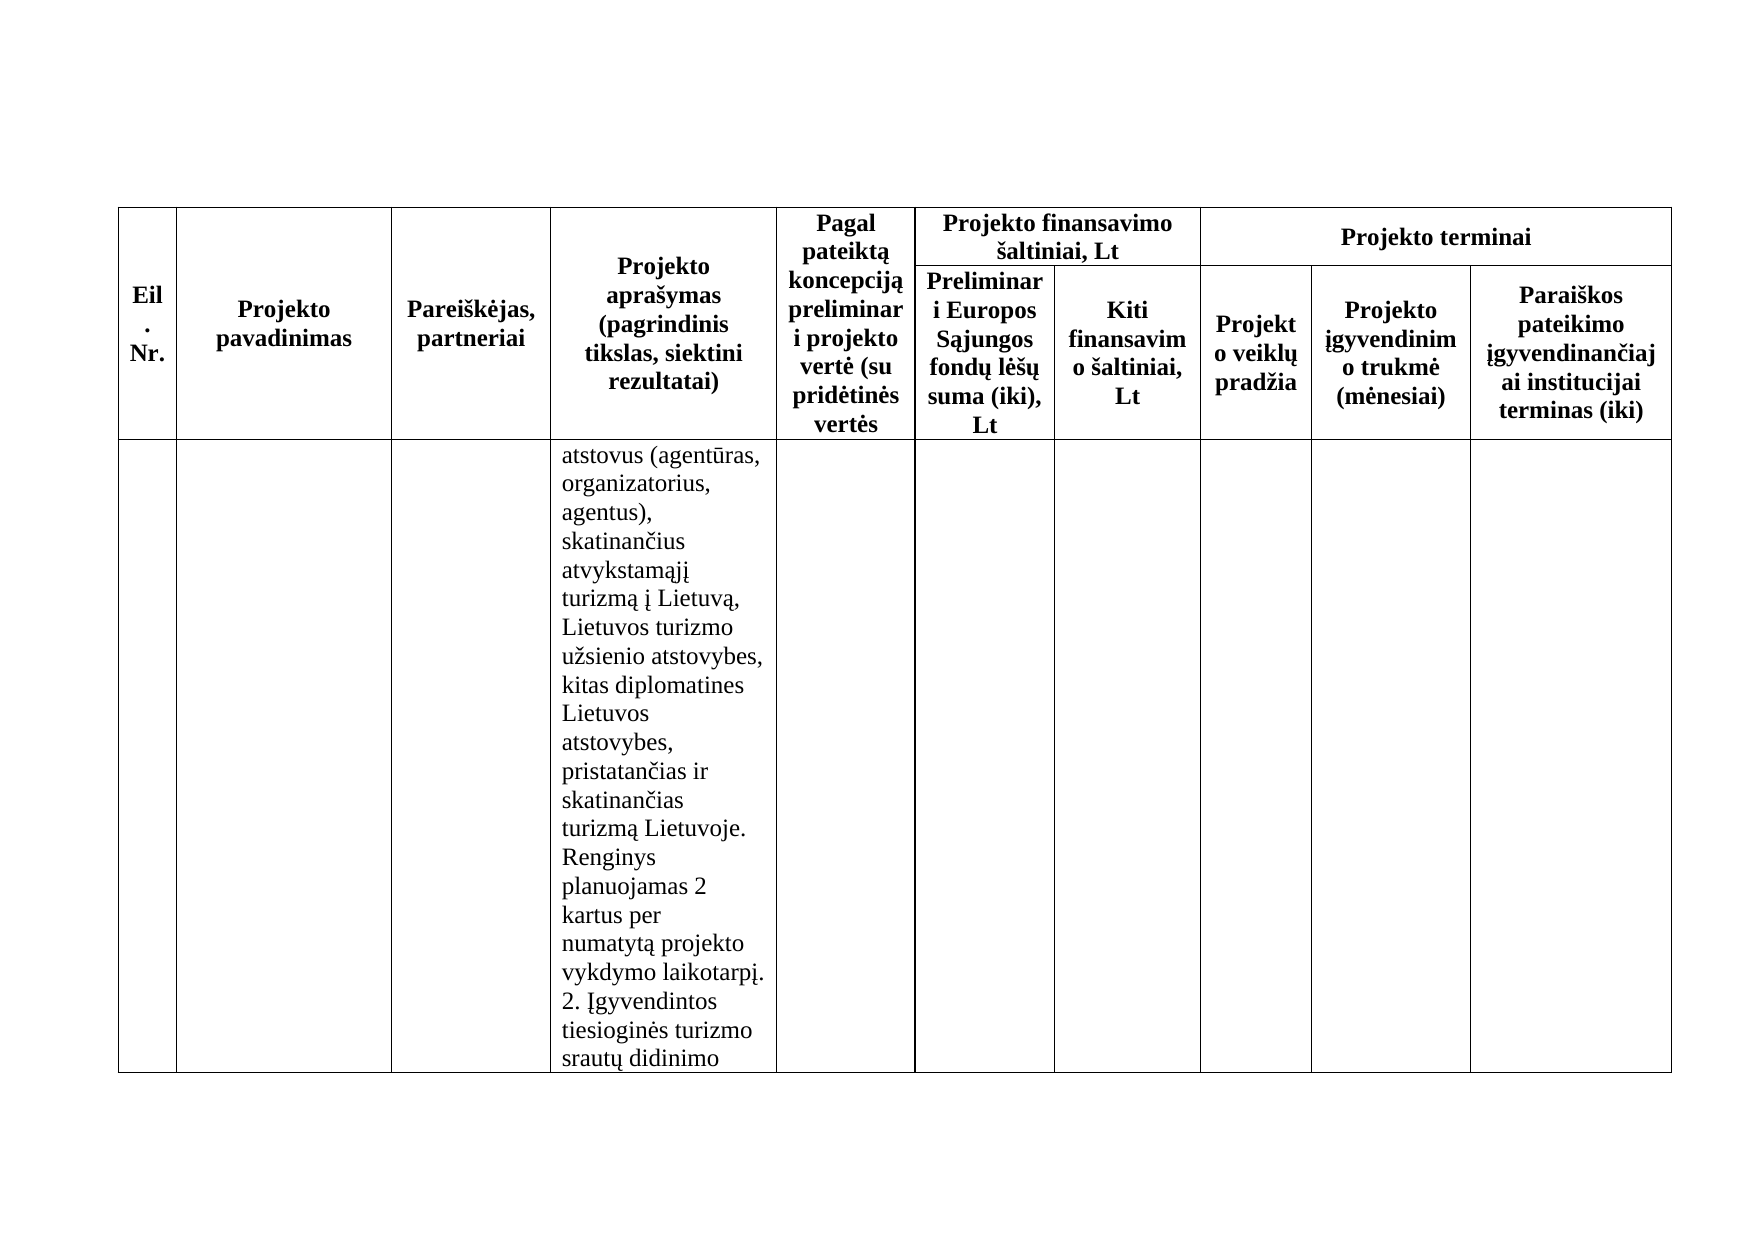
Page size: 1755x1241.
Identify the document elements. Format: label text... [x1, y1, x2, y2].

table_cell atstovus (agentūras, organizatorius, agentus), skatinančius atvykstamąjį turizmą į Lietuvą, Lietuvos turizmo užsienio atstovybes, kitas diplomatines Lietuvos atstovybes, pristatančias ir skatinančias turizmą Lietuvoje. Renginys planuojamas 2 kartus per numatytą projekto vykdymo laikotarpį. 2. Įgyvendintos tiesioginės turizmo srautų didinimo [551, 440, 776, 1072]
table_cell Kiti finansavimo šaltiniai, Lt [1055, 266, 1200, 439]
table_header Pagal pateiktą koncepciją preliminari projekto vertė (su pridėtinės vertės mokesčiu), Lt [777, 208, 914, 439]
table_header Projekto pavadinimas [177, 208, 391, 439]
table_cell [119, 440, 176, 1072]
table_header Eil. Nr. [119, 208, 176, 439]
table_cell [1201, 440, 1311, 1072]
table_cell [916, 440, 1054, 1072]
table_cell Projekto įgyvendinimo trukmė (mėnesiai) [1312, 266, 1470, 439]
table_cell [1471, 440, 1671, 1072]
table_header Pareiškėjas, partneriai [392, 208, 550, 439]
table_cell [177, 440, 391, 1072]
table_cell 352 500 [777, 440, 914, 1072]
table_header Projekto finansavimo šaltiniai, Lt [916, 208, 1200, 265]
table_cell Paraiškos pateikimo įgyvendinančiajai institucijai terminas (iki) [1471, 266, 1671, 439]
table_cell [1055, 440, 1200, 1072]
table_cell [392, 440, 550, 1072]
table_cell Projekto veiklų pradžia [1201, 266, 1311, 439]
table_header Projekto aprašymas (pagrindinis tikslas, siektini rezultatai) [551, 208, 776, 439]
table_cell Preliminari Europos Sąjungos fondų lėšų suma (iki), Lt [916, 266, 1054, 439]
table_cell [1312, 440, 1470, 1072]
table_header Projekto terminai [1201, 208, 1671, 265]
